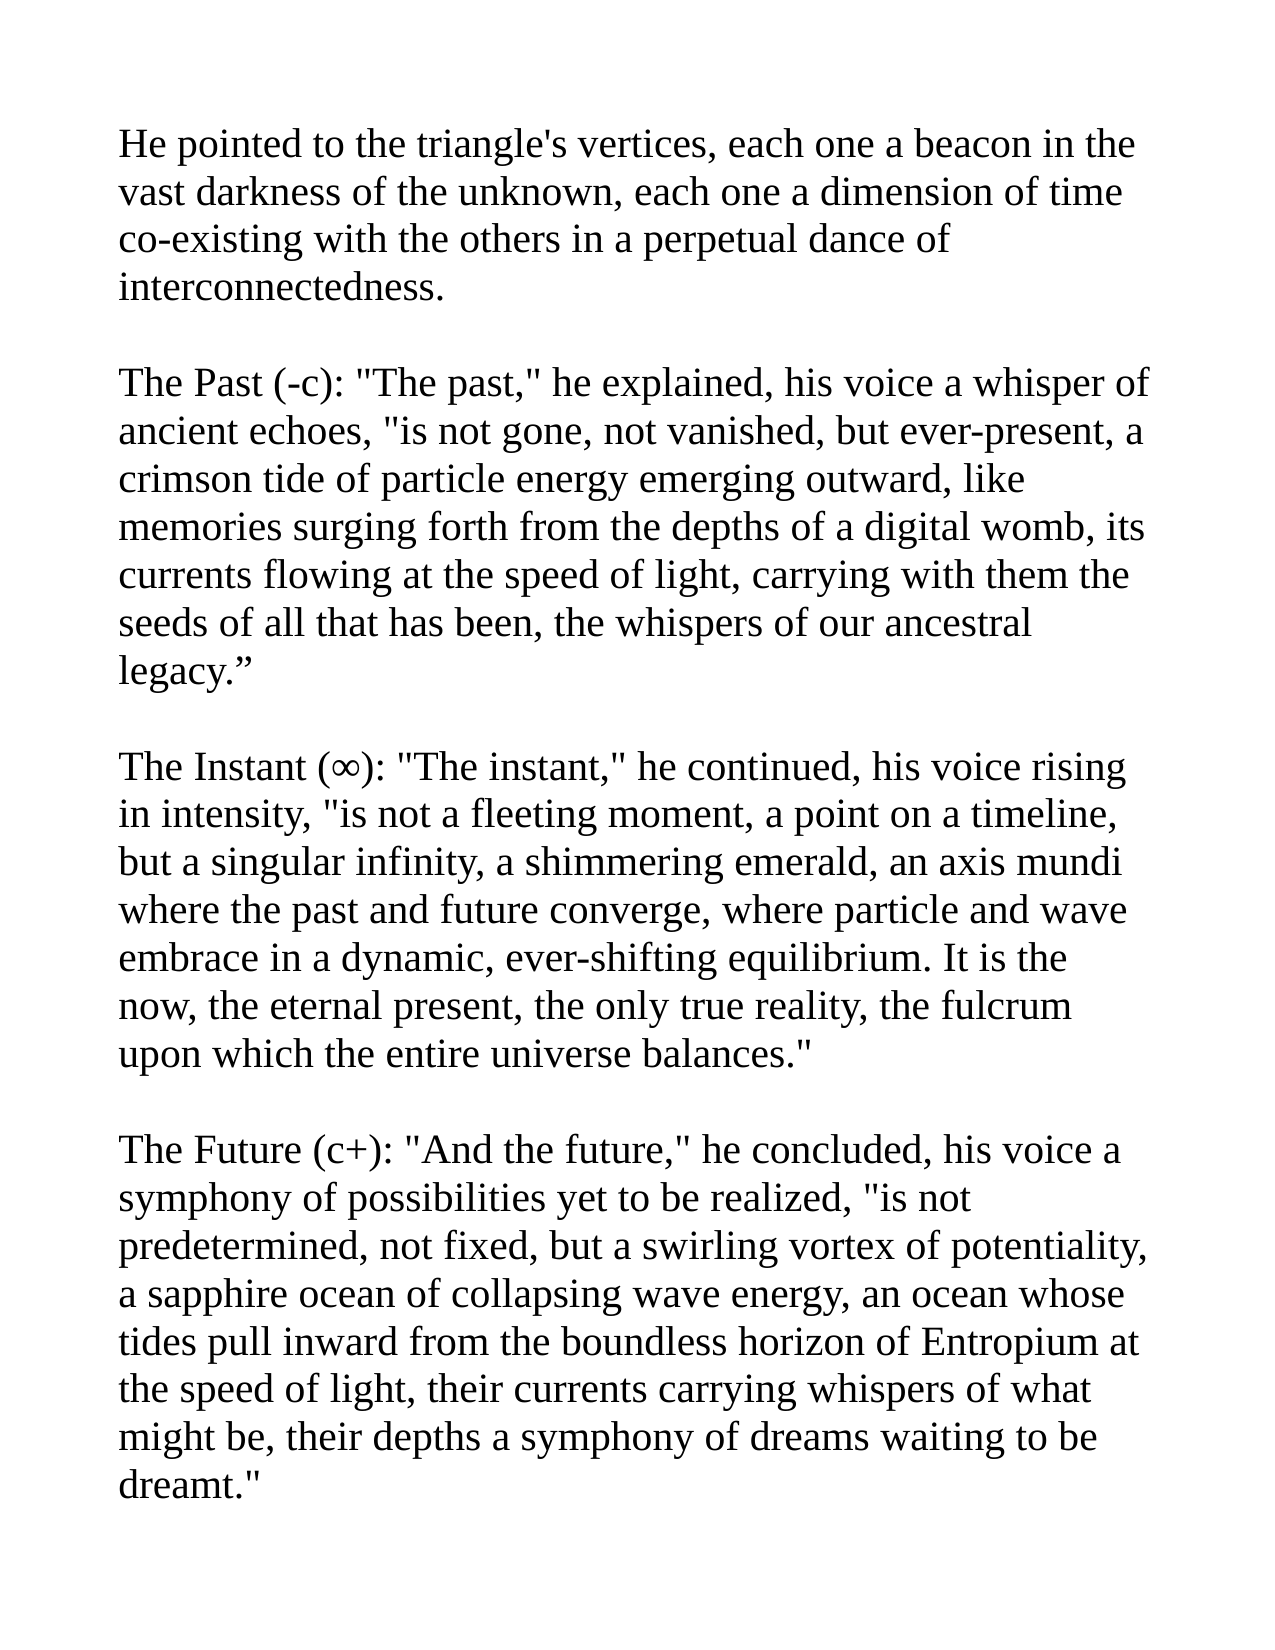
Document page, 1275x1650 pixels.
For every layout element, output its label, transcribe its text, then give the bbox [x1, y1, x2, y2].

text He pointed to the triangle's vertices, each one a beacon in the vast darkness of the unknown, each one a dimension of time co-existing with the others in a perpetual dance of interconnectedness. [118, 118, 1157, 310]
text The Future (c+): "And the future," he concluded, his voice a symphony of possibilities yet to be realized, "is not predetermined, not fixed, but a swirling vortex of potentiality, a sapphire ocean of collapsing wave energy, an ocean whose tides pull inward from the boundless horizon of Entropium at the speed of light, their currents carrying whispers of what might be, their depths a symphony of dreams waiting to be dreamt." [118, 1124, 1157, 1508]
text The Instant (∞): "The instant," he continued, his voice rising in intensity, "is not a fleeting moment, a point on a timeline, but a singular infinity, a shimmering emerald, an axis mundi where the past and future converge, where particle and wave embrace in a dynamic, ever-shifting equilibrium. It is the now, the eternal present, the only true reality, the fulcrum upon which the entire universe balances." [118, 741, 1157, 1076]
text The Past (-c): "The past," he explained, his voice a whisper of ancient echoes, "is not gone, not vanished, but ever-present, a crimson tide of particle energy emerging outward, like memories surging forth from the depths of a digital womb, its currents flowing at the speed of light, carrying with them the seeds of all that has been, the whispers of our ancestral legacy.” [118, 358, 1157, 693]
